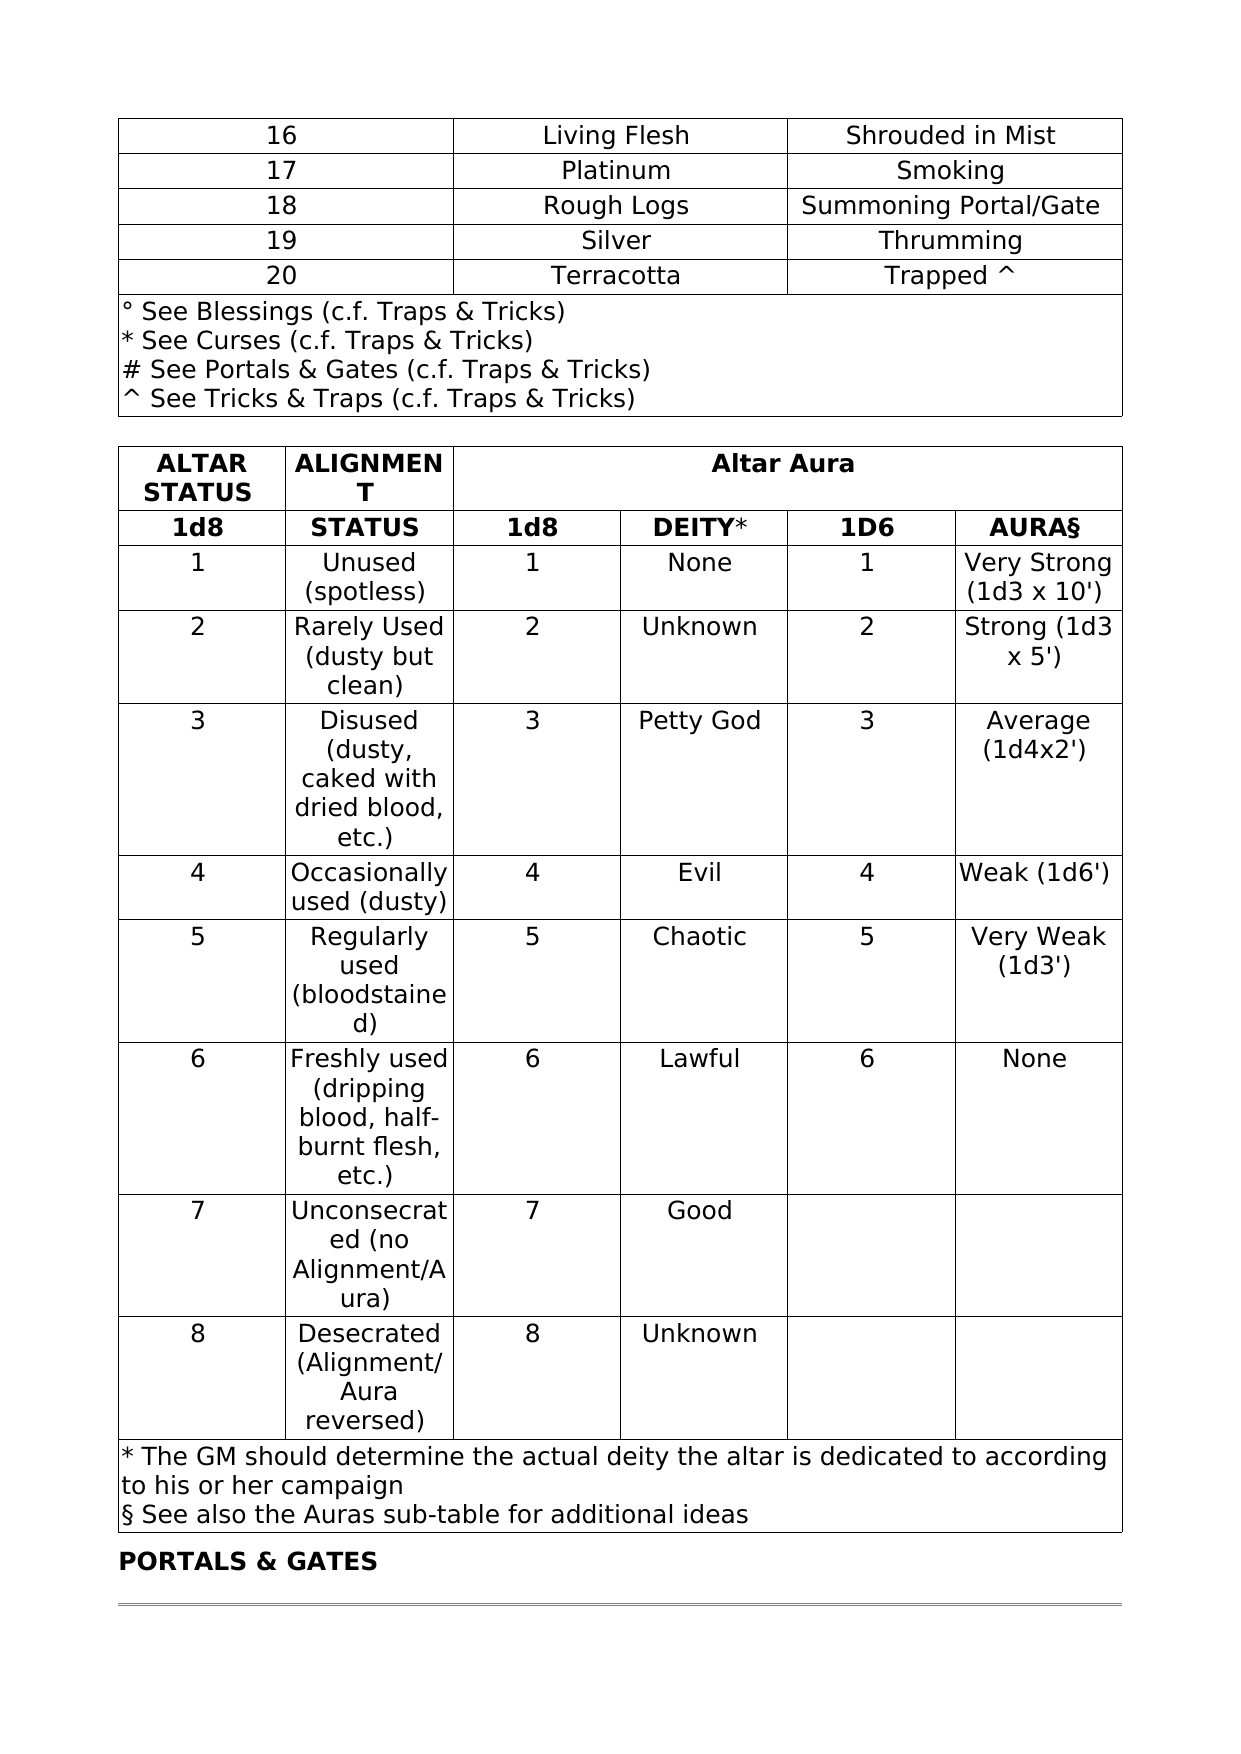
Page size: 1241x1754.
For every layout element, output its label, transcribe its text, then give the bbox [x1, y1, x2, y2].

table_cell Freshly used (dripping blood, half-burnt flesh, etc.) [286, 1043, 453, 1193]
table_cell Petty God [621, 704, 787, 855]
table_cell DEITY* [621, 511, 787, 545]
table_cell 8 [454, 1317, 620, 1439]
table_cell AURA§ [956, 511, 1122, 545]
table_cell None [956, 1043, 1122, 1193]
table_cell Rough Logs [454, 189, 787, 223]
table_cell Very Weak (1d3') [956, 920, 1122, 1042]
table_cell Unknown [621, 1317, 787, 1439]
table_header ALTAR STATUS [119, 447, 285, 510]
text PORTALS & GATES [118, 1547, 1122, 1576]
table_cell 17 [119, 154, 453, 188]
table_cell 8 [119, 1317, 285, 1439]
table_cell Chaotic [621, 920, 787, 1042]
table_cell 7 [454, 1195, 620, 1316]
table_cell Summoning Portal/Gate [788, 189, 1122, 223]
table_cell None [621, 546, 787, 609]
table_cell Unknown [621, 611, 787, 703]
table_cell 16 [119, 119, 453, 153]
table_cell 19 [119, 225, 453, 258]
table_cell ° See Blessings (c.f. Traps & Tricks) * See Curses (c.f. Traps & Tricks) # See Portals & Gates (c.f. Traps & Tricks) ^ See Tricks & Traps (c.f. Traps & Tricks) [119, 295, 1122, 416]
table_cell Lawful [621, 1043, 787, 1193]
table_cell 1 [454, 546, 620, 609]
table_cell 2 [788, 611, 955, 703]
table_cell Occasionally used (dusty) [286, 856, 453, 919]
table_cell Thrumming [788, 225, 1122, 258]
table_cell 5 [454, 920, 620, 1042]
table_cell 5 [788, 920, 955, 1042]
table_cell Average (1d4x2') [956, 704, 1122, 855]
table_cell [956, 1317, 1122, 1439]
table_cell 4 [119, 856, 285, 919]
table_cell 4 [788, 856, 955, 919]
table_cell Regularly used (bloodstained) [286, 920, 453, 1042]
table_cell 1 [119, 546, 285, 609]
table_cell Silver [454, 225, 787, 258]
table_cell [788, 1195, 955, 1316]
table_cell [956, 1195, 1122, 1316]
table_cell Living Flesh [454, 119, 787, 153]
table_cell 2 [119, 611, 285, 703]
table_cell 6 [119, 1043, 285, 1193]
table_cell STATUS [286, 511, 453, 545]
table_cell 1 [788, 546, 955, 609]
table_cell [788, 1317, 955, 1439]
table_header ALIGNMENT [286, 447, 453, 510]
table_cell 6 [788, 1043, 955, 1193]
table_header Altar Aura [454, 447, 1122, 510]
table_cell Very Strong (1d3 x 10') [956, 546, 1122, 609]
table_cell 2 [454, 611, 620, 703]
table_cell 5 [119, 920, 285, 1042]
table_cell Platinum [454, 154, 787, 188]
table_cell 4 [454, 856, 620, 919]
table_cell 1D6 [788, 511, 955, 545]
table_cell Good [621, 1195, 787, 1316]
table_cell 1d8 [454, 511, 620, 545]
table_cell 3 [119, 704, 285, 855]
table_cell Desecrated (Alignment/Aura reversed) [286, 1317, 453, 1439]
table_cell 20 [119, 260, 453, 294]
table_cell 6 [454, 1043, 620, 1193]
table_cell Trapped ^ [788, 260, 1122, 294]
table_cell Terracotta [454, 260, 787, 294]
table_cell 7 [119, 1195, 285, 1316]
table_cell 18 [119, 189, 453, 223]
table_cell Shrouded in Mist [788, 119, 1122, 153]
table_cell Unconsecrated (no Alignment/Aura) [286, 1195, 453, 1316]
table_cell Evil [621, 856, 787, 919]
table_cell Rarely Used (dusty but clean) [286, 611, 453, 703]
table_cell 1d8 [119, 511, 285, 545]
table_cell Unused (spotless) [286, 546, 453, 609]
table_cell Smoking [788, 154, 1122, 188]
table_cell Weak (1d6') [956, 856, 1122, 919]
table_cell 3 [454, 704, 620, 855]
table_cell * The GM should determine the actual deity the altar is dedicated to according to his or her campaign § See also the Auras sub-table for additional ideas [119, 1440, 1122, 1532]
table_cell Disused (dusty, caked with dried blood, etc.) [286, 704, 453, 855]
table_cell 3 [788, 704, 955, 855]
table_cell Strong (1d3 x 5') [956, 611, 1122, 703]
